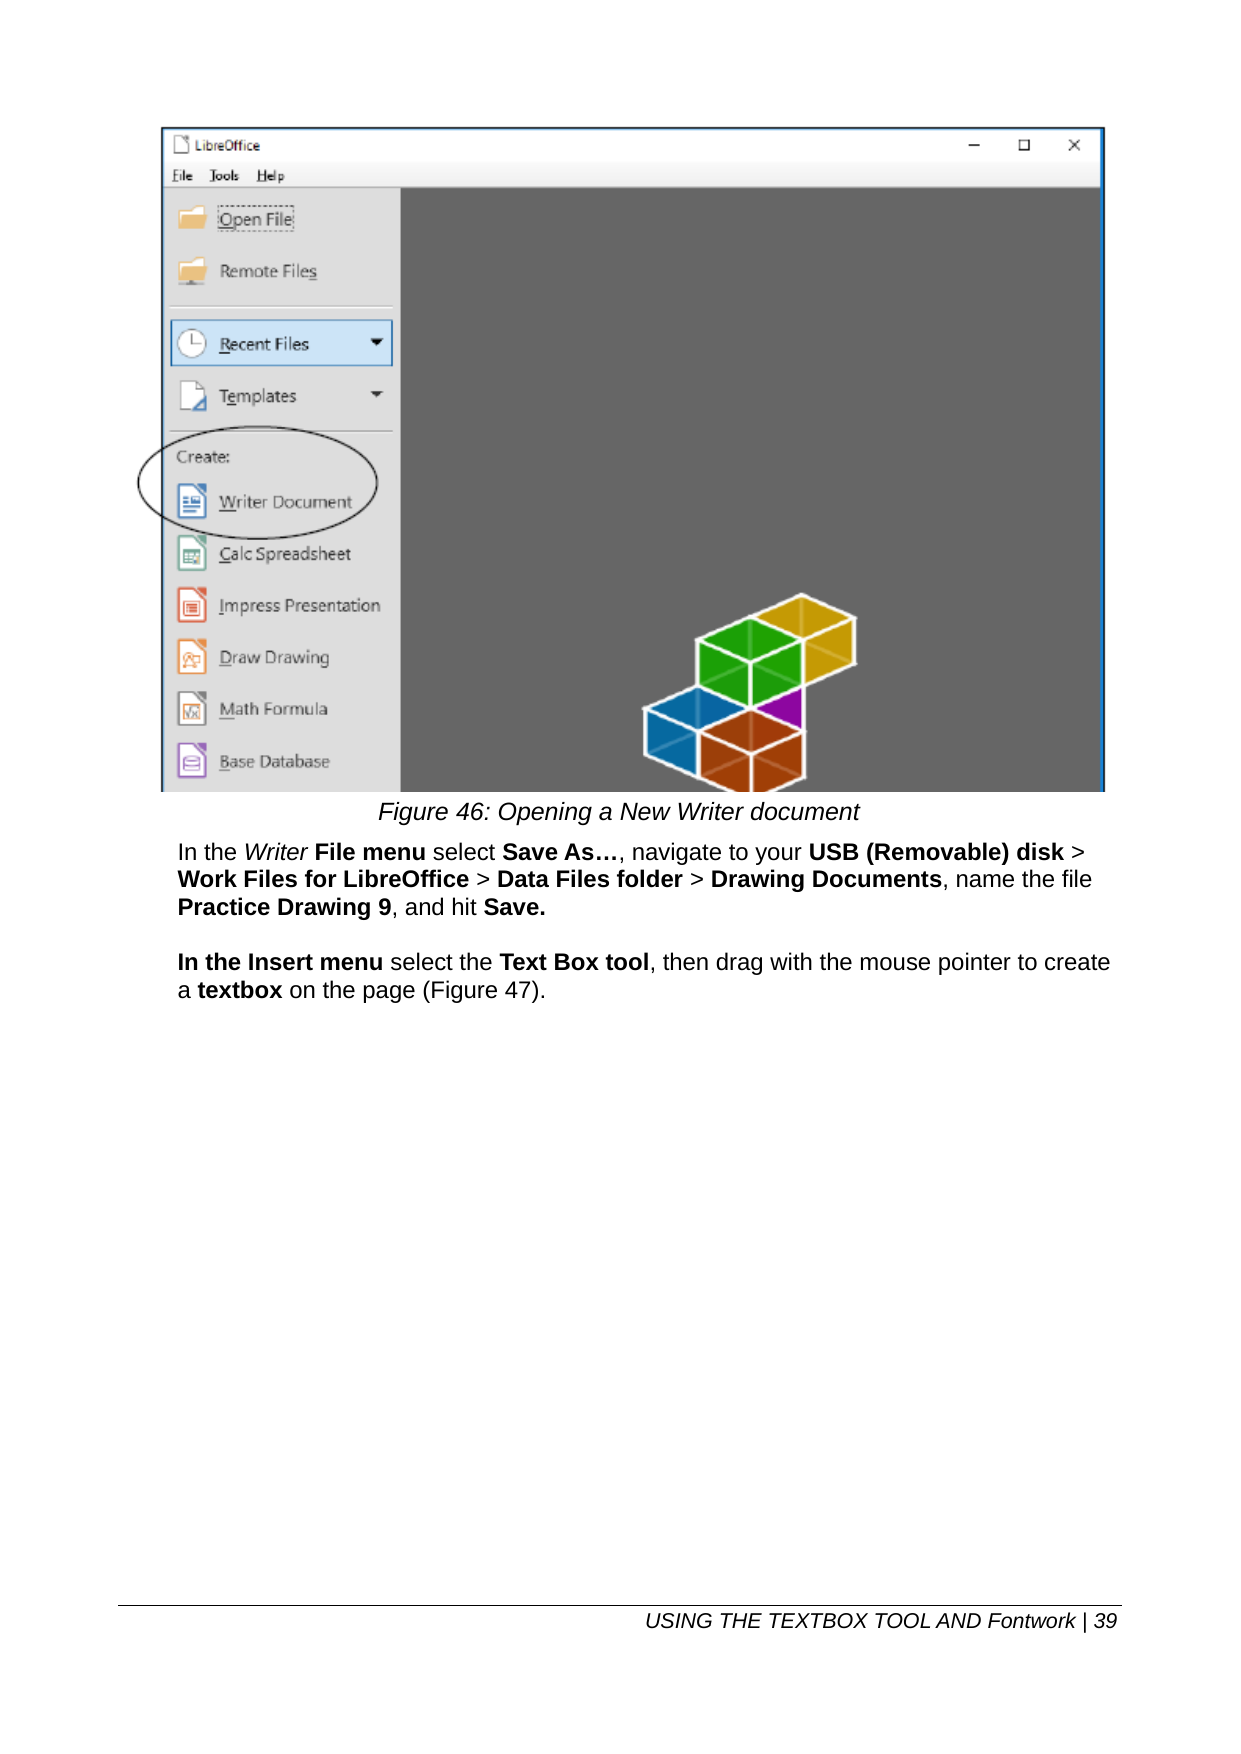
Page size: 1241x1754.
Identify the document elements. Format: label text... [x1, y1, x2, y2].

text Figure 46: Opening a New Writer document [128, 792, 1112, 826]
picture [127, 118, 1113, 792]
text In the Insert menu select the Text Box tool, then drag with the mouse pointer to create a textbox on the page (Figure 47). [177, 948, 1122, 1003]
text In the Writer File menu select Save As…, navigate to your USB (Removable) disk > Work Files for LibreOffice > Data Files folder > Drawing Documents, name the file Practice Drawing 9, and hit Save. [177, 838, 1122, 921]
